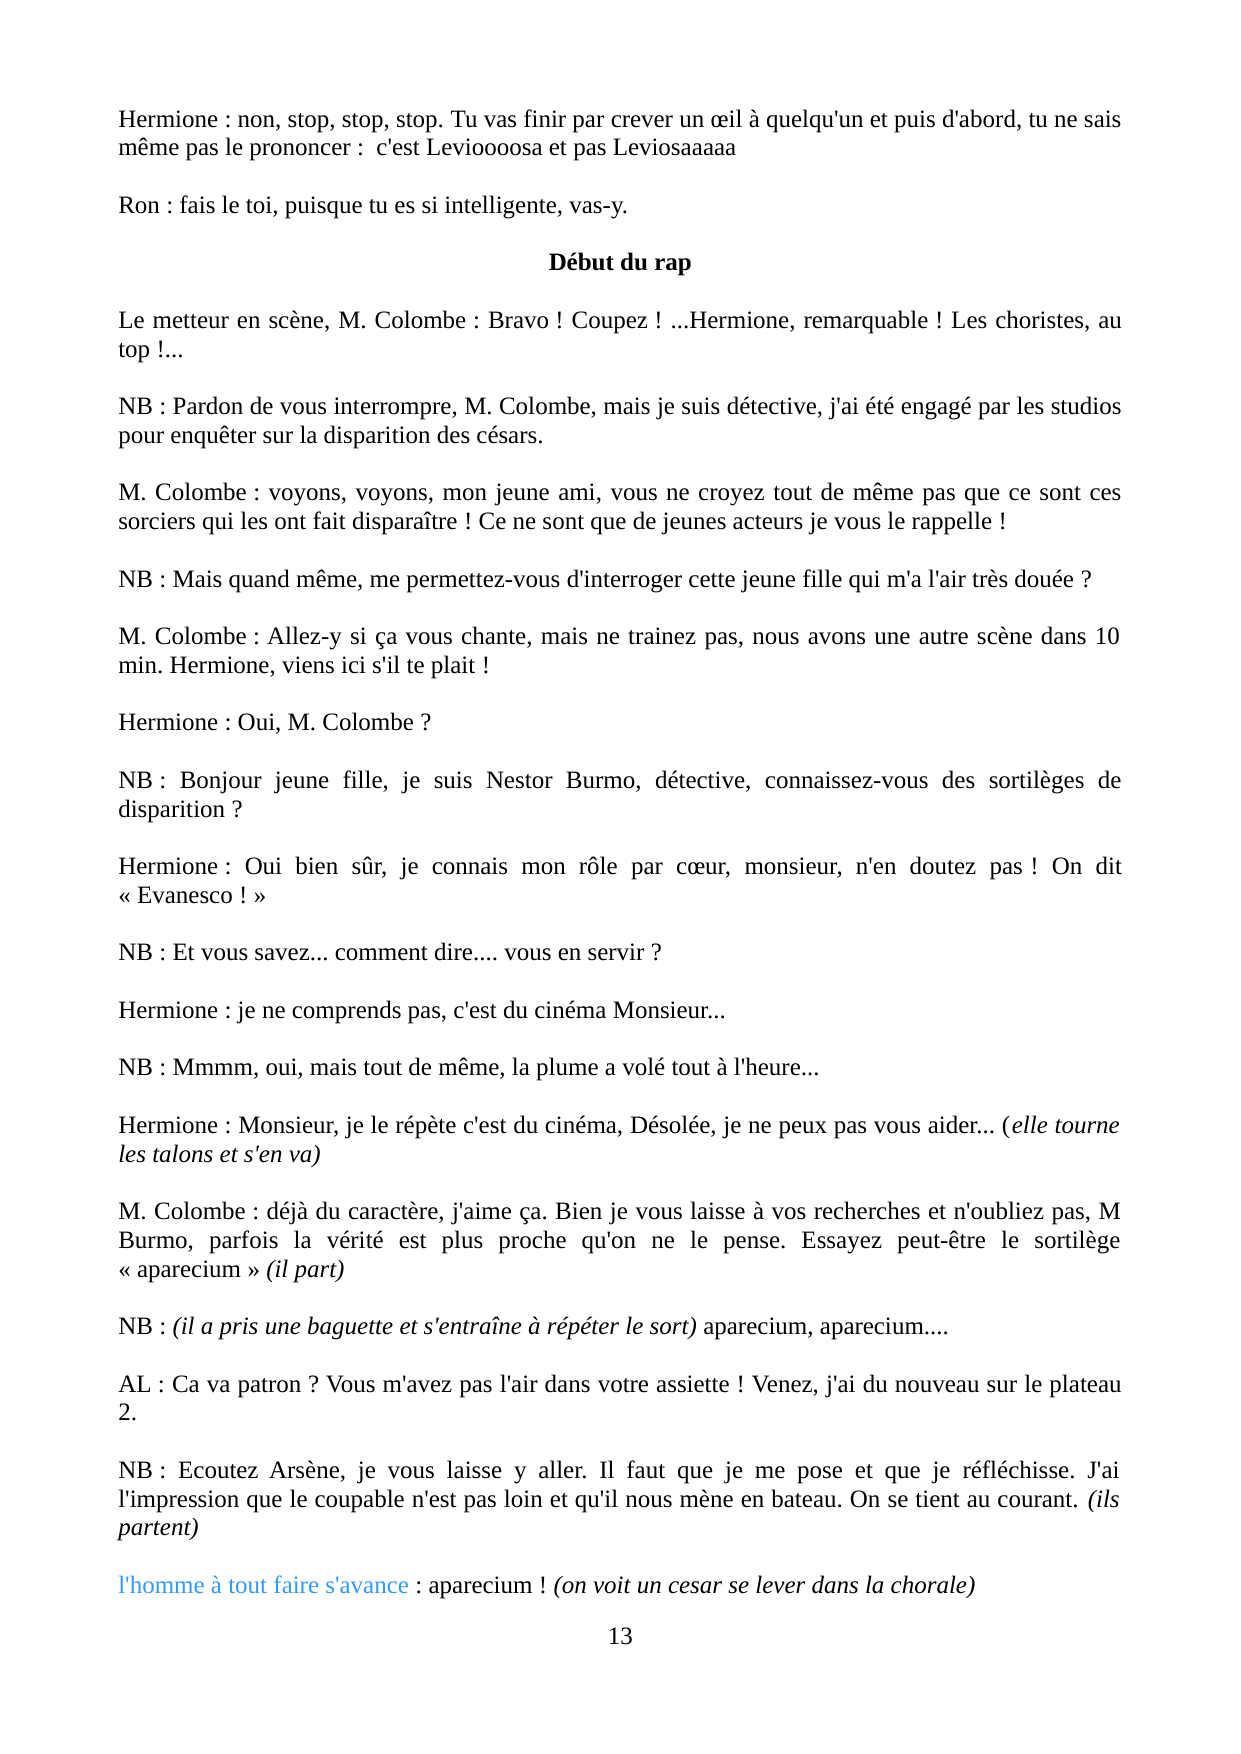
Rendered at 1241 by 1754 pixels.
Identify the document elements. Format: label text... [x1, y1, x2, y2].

text NB : Et vous savez... comment dire.... vous en servir ? [118, 937, 1122, 966]
text Début du rap [118, 247, 1122, 276]
text M. Colombe : voyons, voyons, mon jeune ami, vous ne croyez tout de même pas que ce sont ces sorciers qui les ont fait disparaître ! Ce ne sont que de jeunes acteurs je vous le rappelle ! [118, 477, 1122, 535]
text Hermione : Oui, M. Colombe ? [118, 707, 1122, 736]
text NB : Ecoutez Arsène, je vous laisse y aller. Il faut que je me pose et que je réfléchisse. J'ai l'impression que le coupable n'est pas loin et qu'il nous mène en bateau. On se tient au courant. (ils partent) [118, 1455, 1122, 1541]
text Ron : fais le toi, puisque tu es si intelligente, vas-y. [118, 190, 1122, 219]
text Le metteur en scène, M. Colombe : Bravo ! Coupez ! ...Hermione, remarquable ! Les choristes, au top !... [118, 305, 1122, 362]
text AL : Ca va patron ? Vous m'avez pas l'air dans votre assiette ! Venez, j'ai du nouveau sur le plateau 2. [118, 1369, 1122, 1426]
text NB : Pardon de vous interrompre, M. Colombe, mais je suis détective, j'ai été engagé par les studios pour enquêter sur la disparition des césars. [118, 391, 1122, 449]
text l'homme à tout faire s'avance : aparecium ! (on voit un cesar se lever dans la chorale) [118, 1570, 1122, 1599]
text Hermione : je ne comprends pas, c'est du cinéma Monsieur... [118, 995, 1122, 1024]
text NB : Mmmm, oui, mais tout de même, la plume a volé tout à l'heure... [118, 1052, 1122, 1081]
text M. Colombe : Allez-y si ça vous chante, mais ne trainez pas, nous avons une autre scène dans 10 min. Hermione, viens ici s'il te plait ! [118, 621, 1122, 679]
text M. Colombe : déjà du caractère, j'aime ça. Bien je vous laisse à vos recherches et n'oubliez pas, M Burmo, parfois la vérité est plus proche qu'on ne le pense. Essayez peut-être le sortilège « aparecium » (il part) [118, 1196, 1122, 1282]
text NB : (il a pris une baguette et s'entraîne à répéter le sort) aparecium, aparecium.... [118, 1311, 1122, 1340]
text NB : Mais quand même, me permettez-vous d'interroger cette jeune fille qui m'a l'air très douée ? [118, 564, 1122, 592]
text Hermione : non, stop, stop, stop. Tu vas finir par crever un œil à quelqu'un et puis d'abord, tu ne sais même pas le prononcer : c'est Levioooosa et pas Leviosaaaaa [118, 104, 1122, 161]
text NB : Bonjour jeune fille, je suis Nestor Burmo, détective, connaissez-vous des sortilèges de disparition ? [118, 765, 1122, 822]
text Hermione : Monsieur, je le répète c'est du cinéma, Désolée, je ne peux pas vous aider... (elle tourne les talons et s'en va) [118, 1110, 1122, 1167]
text Hermione : Oui bien sûr, je connais mon rôle par cœur, monsieur, n'en doutez pas ! On dit « Evanesco ! » [118, 851, 1122, 909]
